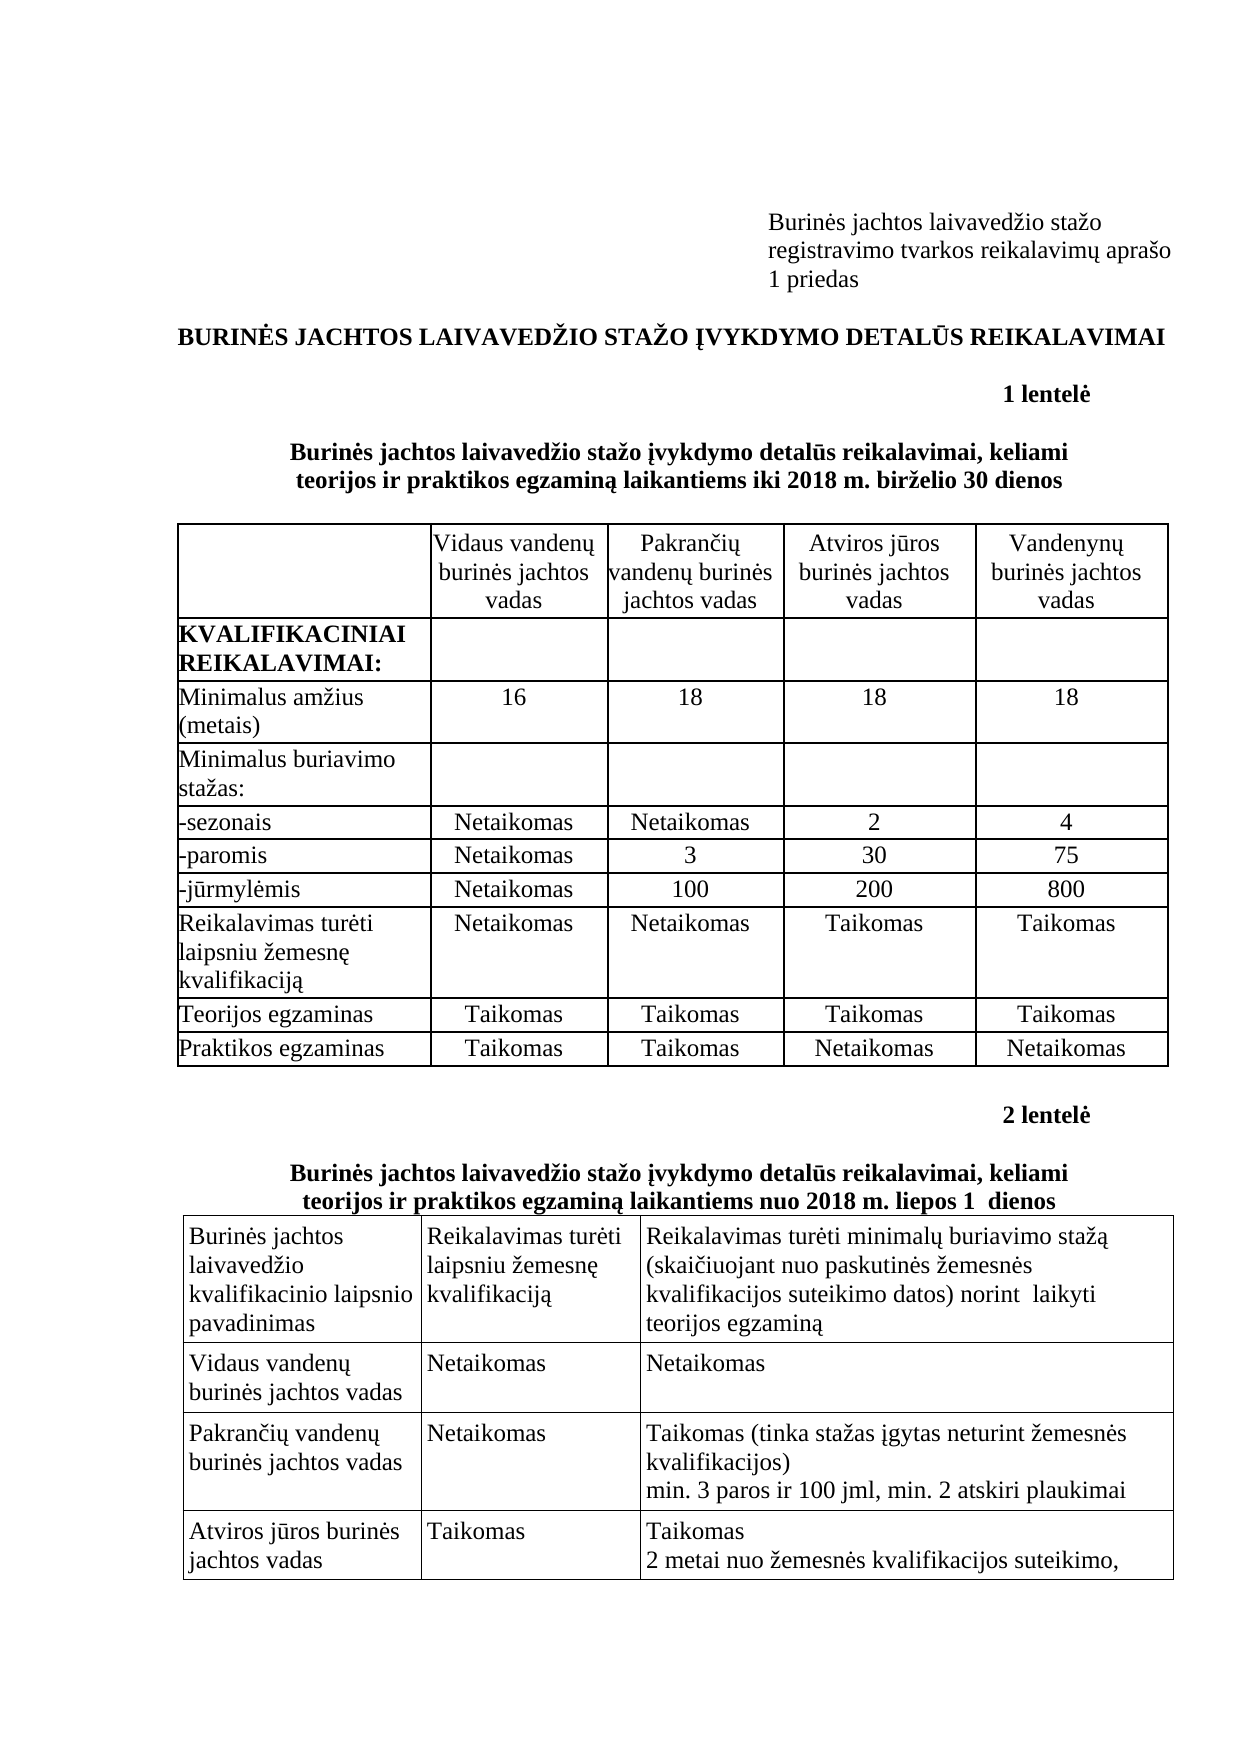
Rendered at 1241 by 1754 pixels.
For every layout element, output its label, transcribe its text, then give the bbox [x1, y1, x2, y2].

table_header Vidaus vandenų burinės jachtos vadas [432, 525, 607, 617]
table_cell Vidaus vandenų burinės jachtos vadas [184, 1343, 421, 1412]
table_cell Minimalus amžius (metais) [179, 682, 430, 742]
table_cell 30 [785, 840, 975, 872]
table_cell -paromis [179, 840, 430, 872]
table_cell Reikalavimas turėti laipsniu žemesnę kvalifikaciją [179, 908, 430, 997]
table_cell Praktikos egzaminas [179, 1033, 430, 1064]
table_cell Atviros jūros burinės jachtos vadas [184, 1511, 421, 1579]
table_cell Taikomas [609, 999, 783, 1031]
table_cell Netaikomas [977, 1033, 1167, 1064]
table_cell Taikomas [977, 908, 1167, 997]
table_cell Taikomas [977, 999, 1167, 1031]
table_cell 18 [977, 682, 1167, 742]
table_cell 800 [977, 874, 1167, 906]
text registravimo tvarkos reikalavimų aprašo [768, 235, 1181, 264]
table_cell 75 [977, 840, 1167, 872]
text Burinės jachtos laivavedžio stažo įvykdymo detalūs reikalavimai, keliami [177, 437, 1181, 465]
table_cell 3 [609, 840, 783, 872]
text 1 priedas [768, 264, 1181, 293]
table_header Atviros jūros burinės jachtos vadas [785, 525, 975, 617]
table_cell Taikomas [785, 908, 975, 997]
table_cell Netaikomas [609, 908, 783, 997]
table_cell Netaikomas [785, 1033, 975, 1064]
table_cell Netaikomas [422, 1343, 640, 1412]
table_cell -sezonais [179, 807, 430, 838]
text teorijos ir praktikos egzaminą laikantiems nuo 2018 m. liepos 1 dienos [177, 1186, 1181, 1215]
table_cell Netaikomas [432, 908, 607, 997]
table_cell 18 [609, 682, 783, 742]
table_cell Netaikomas [432, 807, 607, 838]
table_cell [977, 619, 1167, 679]
table_cell Minimalus buriavimo stažas: [179, 744, 430, 804]
text teorijos ir praktikos egzaminą laikantiems iki 2018 m. birželio 30 dienos [177, 465, 1181, 494]
table_cell [785, 619, 975, 679]
table_cell Taikomas [785, 999, 975, 1031]
table_cell Taikomas [609, 1033, 783, 1064]
table_header Burinės jachtos laivavedžio kvalifikacinio laipsnio pavadinimas [184, 1216, 421, 1342]
table_cell [609, 744, 783, 804]
table_cell 16 [432, 682, 607, 742]
table_cell [785, 744, 975, 804]
table_cell 100 [609, 874, 783, 906]
table_header Reikalavimas turėti laipsniu žemesnę kvalifikaciją [422, 1216, 640, 1342]
table_cell 200 [785, 874, 975, 906]
table_cell [609, 619, 783, 679]
table_cell 2 [785, 807, 975, 838]
table_cell Netaikomas [422, 1413, 640, 1510]
table_cell 4 [977, 807, 1167, 838]
table_header Pakrančių vandenų burinės jachtos vadas [609, 525, 783, 617]
table_cell -jūrmylėmis [179, 874, 430, 906]
table_cell Taikomas [422, 1511, 640, 1579]
text Burinės jachtos laivavedžio stažo [768, 207, 1181, 235]
text 1 lentelė [927, 379, 1181, 408]
table_cell Taikomas [432, 1033, 607, 1064]
table_header Vandenynų burinės jachtos vadas [977, 525, 1167, 617]
table_cell Taikomas (tinka stažas įgytas neturint žemesnės kvalifikacijos) min. 3 paros ir 100 jml, min. 2 atskiri plaukimai [641, 1413, 1173, 1510]
table_cell Netaikomas [432, 840, 607, 872]
text 2 lentelė [927, 1100, 1181, 1129]
table_cell [977, 744, 1167, 804]
table_cell Pakrančių vandenų burinės jachtos vadas [184, 1413, 421, 1510]
table_cell [432, 619, 607, 679]
table_cell KVALIFIKACINIAI REIKALAVIMAI: [179, 619, 430, 679]
table_cell 18 [785, 682, 975, 742]
table_cell Netaikomas [432, 874, 607, 906]
table_header [179, 525, 430, 617]
table_cell Teorijos egzaminas [179, 999, 430, 1031]
table_cell Taikomas 2 metai nuo žemesnės kvalifikacijos suteikimo, [641, 1511, 1173, 1579]
text Burinės jachtos laivavedžio stažo įvykdymo detalūs reikalavimai, keliami [177, 1158, 1181, 1186]
table_header Reikalavimas turėti minimalų buriavimo stažą (skaičiuojant nuo paskutinės žemesnės kvalifikacijos suteikimo datos) norint laikyti teorijos egzaminą [641, 1216, 1173, 1342]
text BURINĖS JACHTOS LAIVAVEDŽIO STAŽO ĮVYKDYMO DETALŪS REIKALAVIMAI [177, 322, 1181, 350]
table_cell Netaikomas [609, 807, 783, 838]
table_cell Netaikomas [641, 1343, 1173, 1412]
table_cell Taikomas [432, 999, 607, 1031]
table_cell [432, 744, 607, 804]
